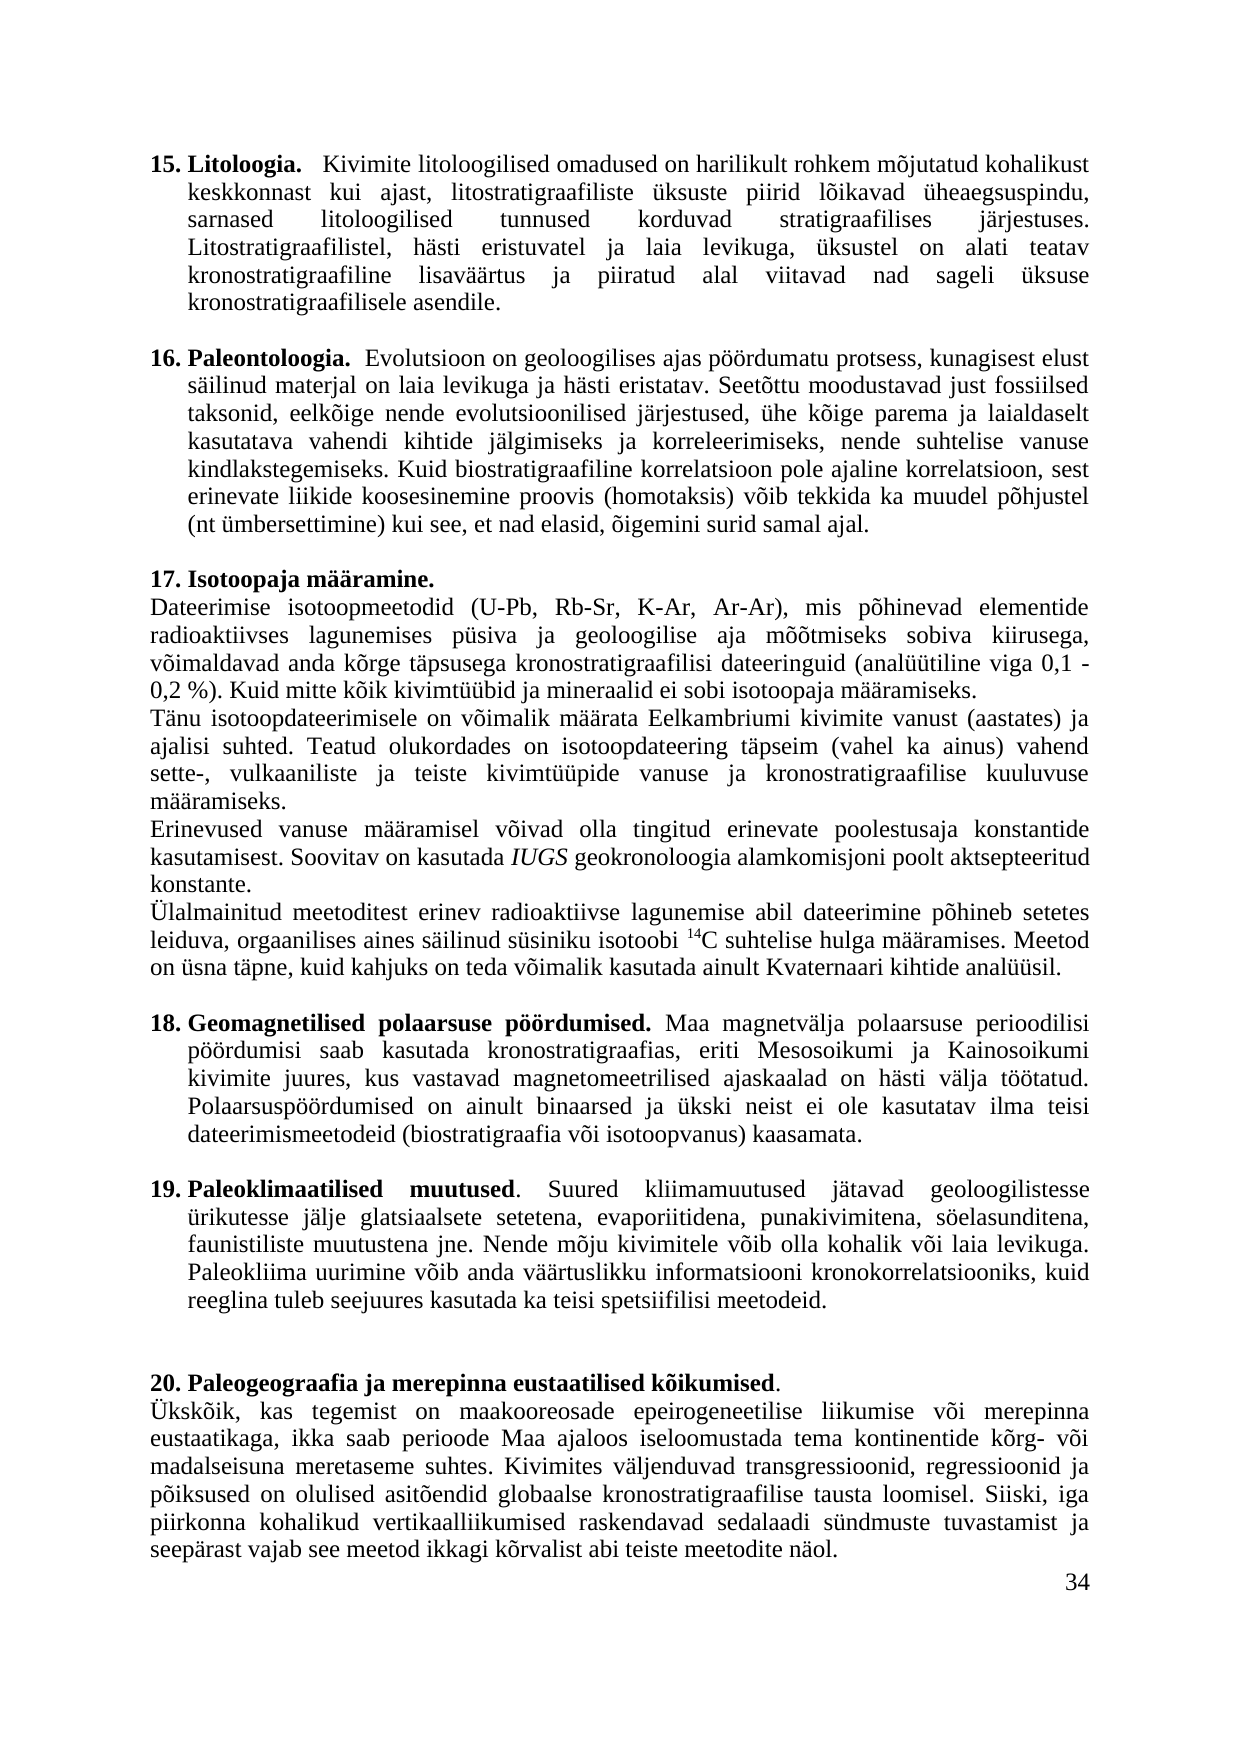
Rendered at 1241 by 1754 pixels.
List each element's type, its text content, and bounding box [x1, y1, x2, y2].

list Paleogeograafia ja merepinna eustaatilised kõikumised. [150, 1369, 1090, 1397]
text Tänu isotoopdateerimisele on võimalik määrata Eelkambriumi kivimite vanust (aastates) ja ajalisi suhted. Teatud olukordades on isotoopdateering täpseim (vahel ka ainus) vahend sette-, vulkaaniliste ja teiste kivimtüüpide vanuse ja kronostratigraafilise kuuluvuse määramiseks. [150, 704, 1090, 815]
list Geomagnetilised polaarsuse pöördumised. Maa magnetvälja polaarsuse perioodilisi pöördumisi saab kasutada kronostratigraafias, eriti Mesosoikumi ja Kainosoikumi kivimite juures, kus vastavad magnetomeetrilised ajaskaalad on hästi välja töötatud. Polaarsuspöördumised on ainult binaarsed ja ükski neist ei ole kasutatav ilma teisi dateerimismeetodeid (biostratigraafia või isotoopvanus) kaasamata. [150, 1009, 1090, 1147]
text Ülalmainitud meetoditest erinev radioaktiivse lagunemise abil dateerimine põhineb setetes leiduva, orgaanilises aines säilinud süsiniku isotoobi 14C suhtelise hulga määramises. Meetod on üsna täpne, kuid kahjuks on teda võimalik kasutada ainult Kvaternaari kihtide analüüsil. [150, 898, 1090, 981]
text Ükskõik, kas tegemist on maakooreosade epeirogeneetilise liikumise või merepinna eustaatikaga, ikka saab perioode Maa ajaloos iseloomustada tema kontinentide kõrg- või madalseisuna meretaseme suhtes. Kivimites väljenduvad transgressioonid, regressioonid ja põiksused on olulised asitõendid globaalse kronostratigraafilise tausta loomisel. Siiski, iga piirkonna kohalikud vertikaalliikumised raskendavad sedalaadi sündmuste tuvastamist ja seepärast vajab see meetod ikkagi kõrvalist abi teiste meetodite näol. [150, 1397, 1090, 1563]
list Paleontoloogia. Evolutsioon on geoloogilises ajas pöördumatu protsess, kunagisest elust säilinud materjal on laia levikuga ja hästi eristatav. Seetõttu moodustavad just fossiilsed taksonid, eelkõige nende evolutsioonilised järjestused, ühe kõige parema ja laialdaselt kasutatava vahendi kihtide jälgimiseks ja korreleerimiseks, nende suhtelise vanuse kindlakstegemiseks. Kuid biostratigraafiline korrelatsioon pole ajaline korrelatsioon, sest erinevate liikide koosesinemine proovis (homotaksis) võib tekkida ka muudel põhjustel (nt ümbersettimine) kui see, et nad elasid, õigemini surid samal ajal. [150, 344, 1090, 538]
list Litoloogia. Kivimite litoloogilised omadused on harilikult rohkem mõjutatud kohalikust keskkonnast kui ajast, litostratigraafiliste üksuste piirid lõikavad üheaegsuspindu, sarnased litoloogilised tunnused korduvad stratigraafilises järjestuses. Litostratigraafilistel, hästi eristuvatel ja laia levikuga, üksustel on alati teatav kronostratigraafiline lisaväärtus ja piiratud alal viitavad nad sageli üksuse kronostratigraafilisele asendile. [150, 150, 1090, 316]
list Paleoklimaatilised muutused. Suured kliimamuutused jätavad geoloogilistesse ürikutesse jälje glatsiaalsete setetena, evaporiitidena, punakivimitena, söelasunditena, faunistiliste muutustena jne. Nende mõju kivimitele võib olla kohalik või laia levikuga. Paleokliima uurimine võib anda väärtuslikku informatsiooni kronokorrelatsiooniks, kuid reeglina tuleb seejuures kasutada ka teisi spetsiifilisi meetodeid. [150, 1175, 1090, 1314]
text Dateerimise isotoopmeetodid (U-Pb, Rb-Sr, K-Ar, Ar-Ar), mis põhinevad elementide radioaktiivses lagunemises püsiva ja geoloogilise aja mõõtmiseks sobiva kiirusega, võimaldavad anda kõrge täpsusega kronostratigraafilisi dateeringuid (analüütiline viga 0,1 - 0,2 %). Kuid mitte kõik kivimtüübid ja mineraalid ei sobi isotoopaja määramiseks. [150, 593, 1090, 704]
text Erinevused vanuse määramisel võivad olla tingitud erinevate poolestusaja konstantide kasutamisest. Soovitav on kasutada IUGS geokronoloogia alamkomisjoni poolt aktsepteeritud konstante. [150, 815, 1090, 898]
list Isotoopaja määramine. [150, 566, 1090, 593]
